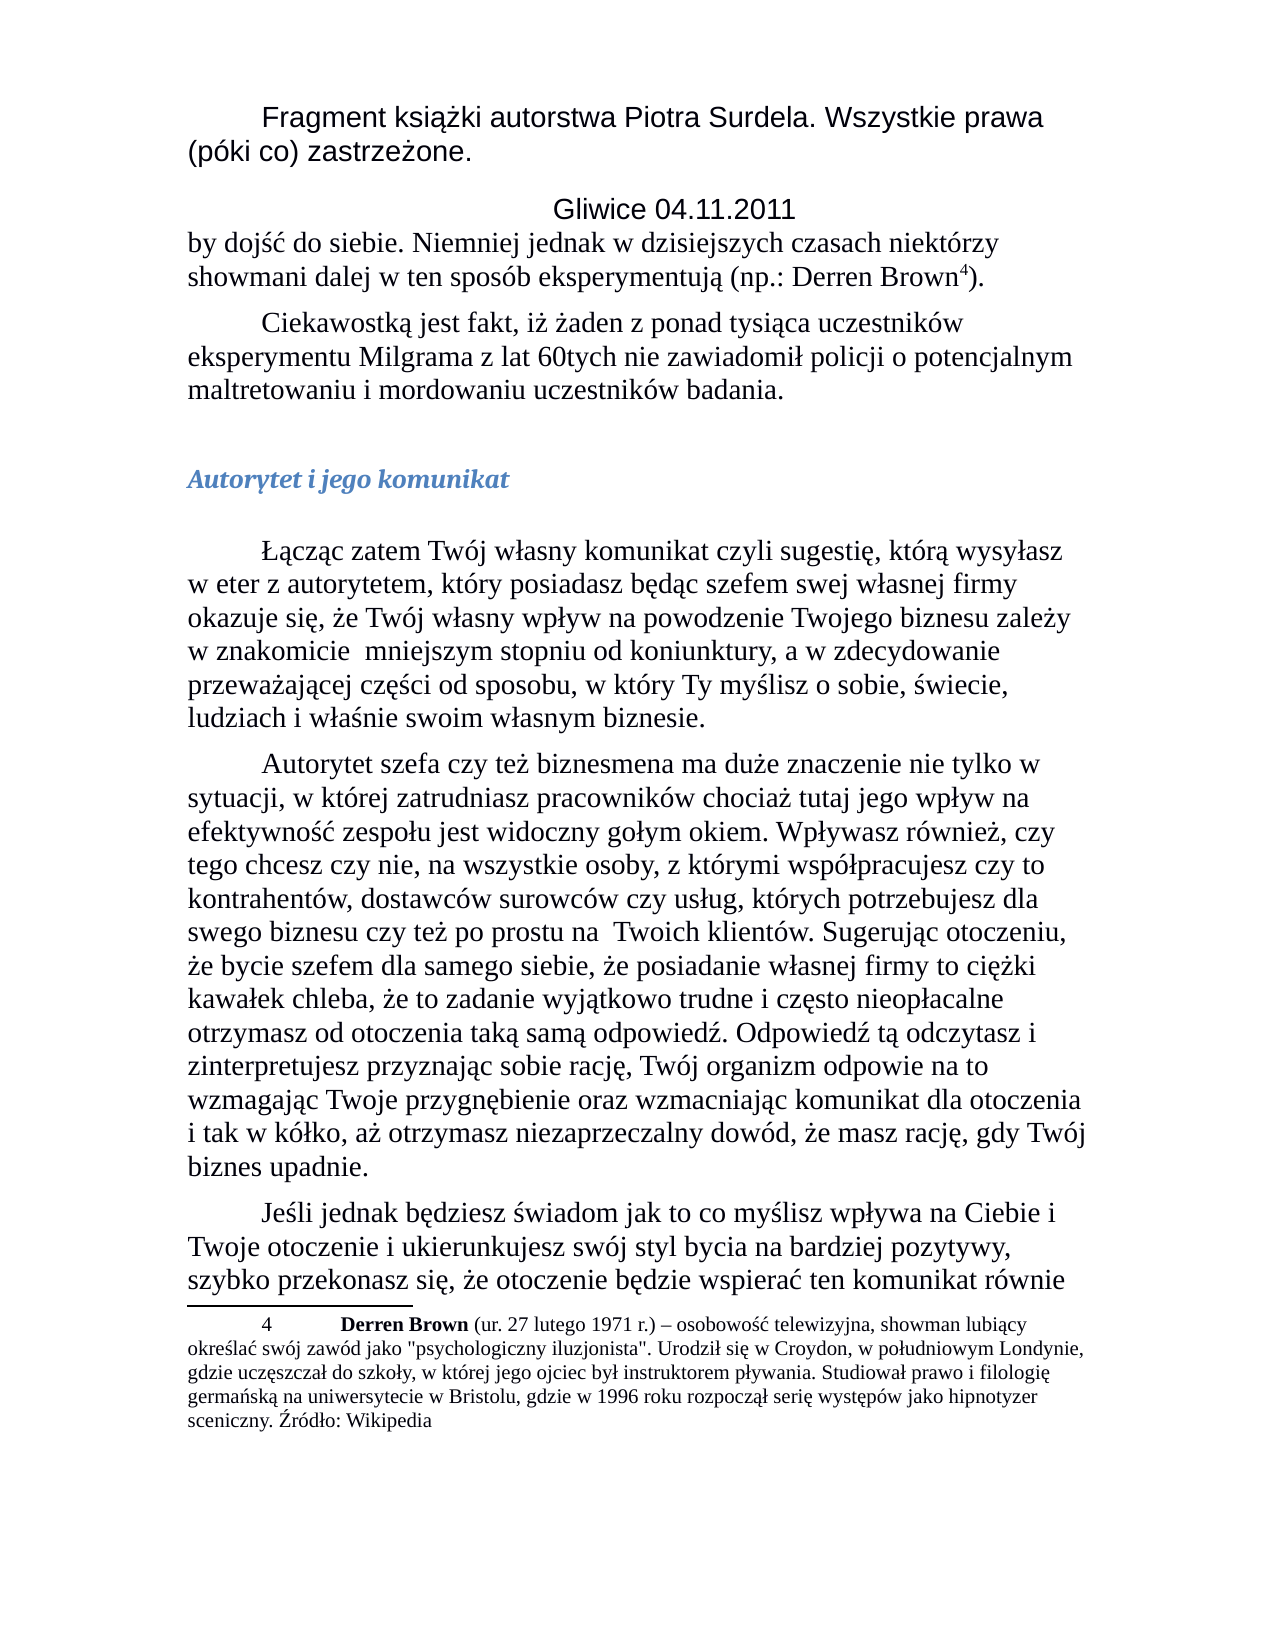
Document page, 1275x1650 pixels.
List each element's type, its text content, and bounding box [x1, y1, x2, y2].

text Derren Brown (ur. 27 lutego 1971 r.) – osobowość telewizyjna, showman lubiący określać swój zawód jako "psychologiczny iluzjonista". Urodził się w Croydon, w południowym Londynie, gdzie uczęszczał do szkoły, w której jego ojciec był instruktorem pływania. Studiował prawo i filologię germańską na uniwersytecie w Bristolu, gdzie w 1996 roku rozpoczął serię występów jako hipnotyzer sceniczny. Źródło: Wikipedia [187, 1312, 1087, 1432]
subtitle Autorytet i jego komunikat [187, 464, 1087, 495]
text Jeśli jednak będziesz świadom jak to co myślisz wpływa na Ciebie i Twoje otoczenie i ukierunkujesz swój styl bycia na bardziej pozytywy, szybko przekonasz się, że otoczenie będzie wspierać ten komunikat równie [187, 1195, 1087, 1296]
text Autorytet szefa czy też biznesmena ma duże znaczenie nie tylko w sytuacji, w której zatrudniasz pracowników chociaż tutaj jego wpływ na efektywność zespołu jest widoczny gołym okiem. Wpływasz również, czy tego chcesz czy nie, na wszystkie osoby, z którymi współpracujesz czy to kontrahentów, dostawców surowców czy usług, których potrzebujesz dla swego biznesu czy też po prostu na Twoich klientów. Sugerując otoczeniu, że bycie szefem dla samego siebie, że posiadanie własnej firmy to ciężki kawałek chleba, że to zadanie wyjątkowo trudne i często nieopłacalne otrzymasz od otoczenia taką samą odpowiedź. Odpowiedź tą odczytasz i zinterpretujesz przyznając sobie rację, Twój organizm odpowie na to wzmagając Twoje przygnębienie oraz wzmacniając komunikat dla otoczenia i tak w kółko, aż otrzymasz niezaprzeczalny dowód, że masz rację, gdy Twój biznes upadnie. [187, 747, 1087, 1183]
text by dojść do siebie. Niemniej jednak w dzisiejszych czasach niektórzy showmani dalej w ten sposób eksperymentują (np.: Derren Brown). [187, 226, 1087, 293]
text Łącząc zatem Twój własny komunikat czyli sugestię, którą wysyłasz w eter z autorytetem, który posiadasz będąc szefem swej własnej firmy okazuje się, że Twój własny wpływ na powodzenie Twojego biznesu zależy w znakomicie mniejszym stopniu od koniunktury, a w zdecydowanie przeważającej części od sposobu, w który Ty myślisz o sobie, świecie, ludziach i właśnie swoim własnym biznesie. [187, 533, 1087, 734]
text Ciekawostką jest fakt, iż żaden z ponad tysiąca uczestników eksperymentu Milgrama z lat 60tych nie zawiadomił policji o potencjalnym maltretowaniu i mordowaniu uczestników badania. [187, 305, 1087, 406]
